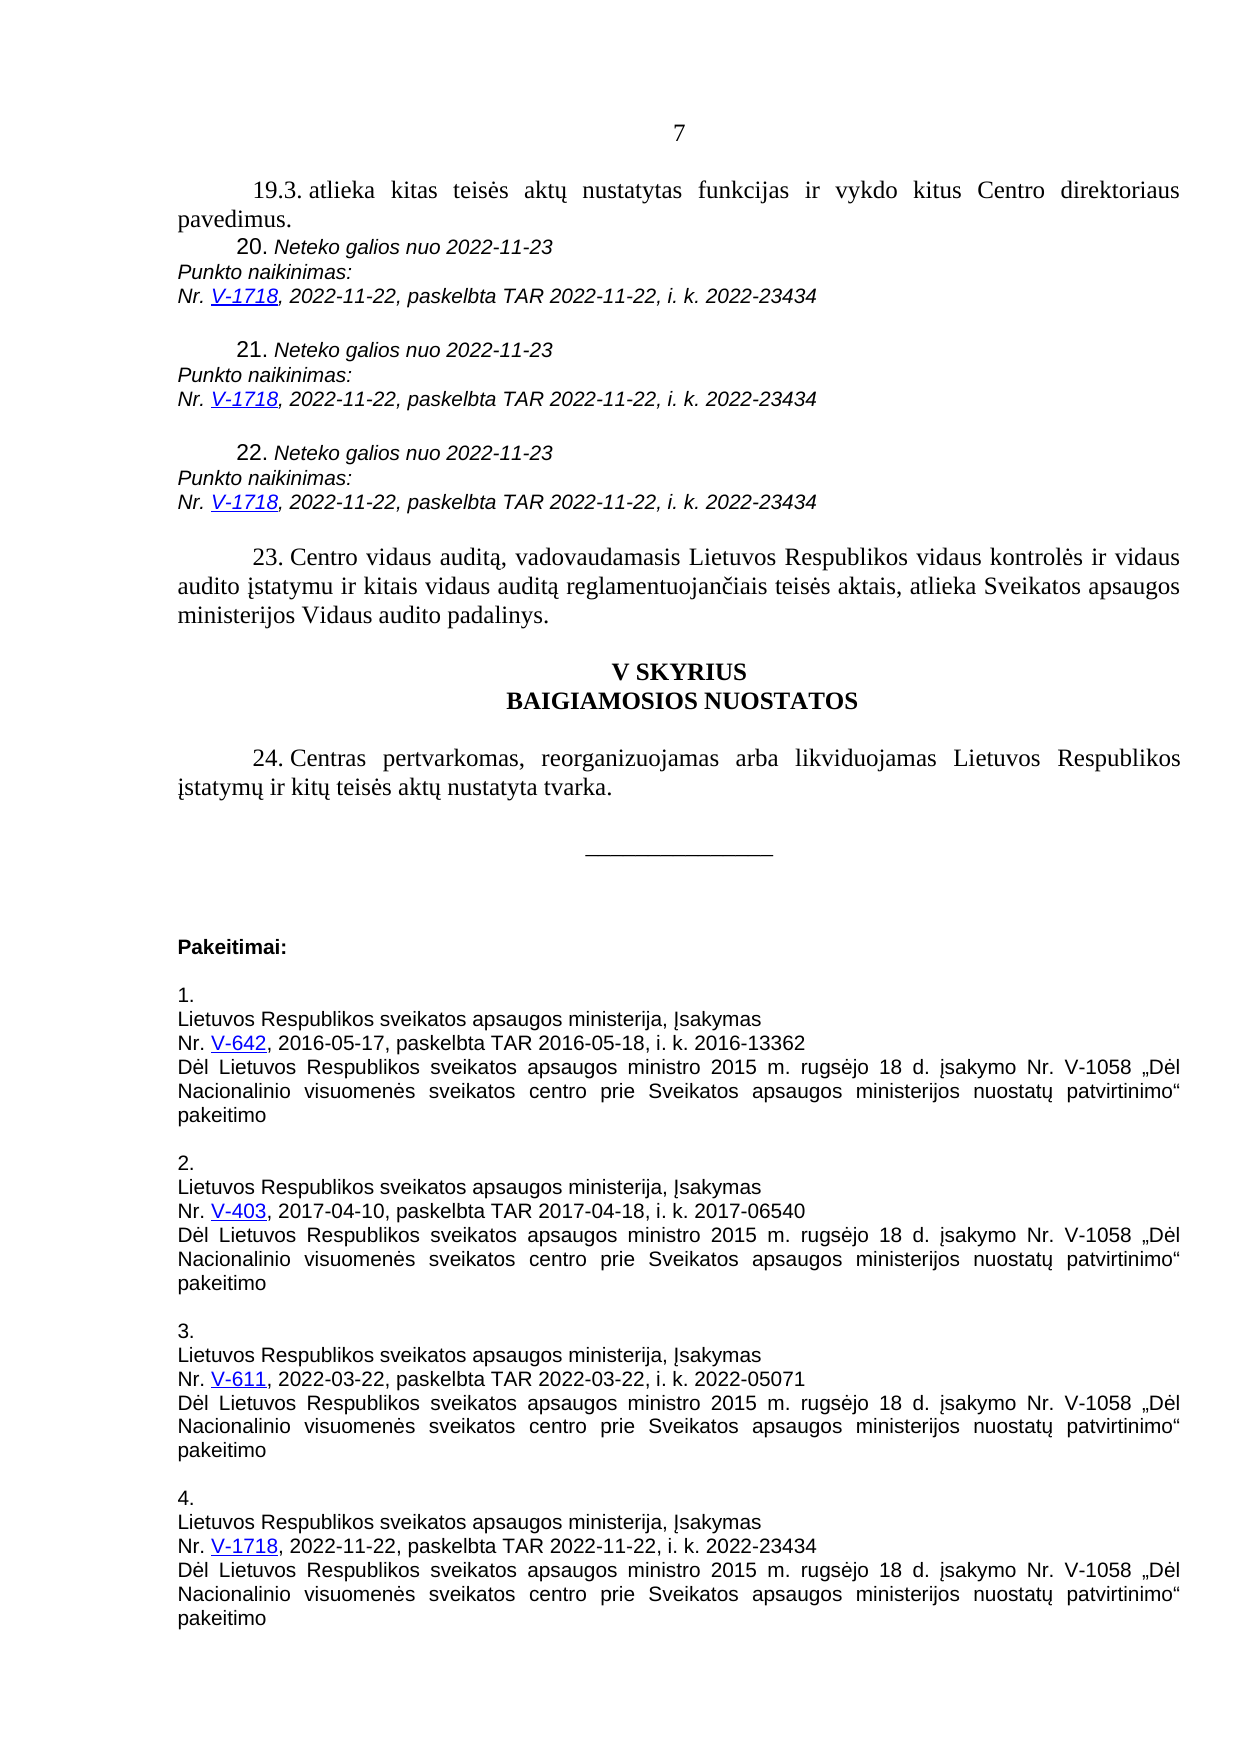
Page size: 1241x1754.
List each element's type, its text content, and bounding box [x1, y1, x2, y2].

text Nr. V-611, 2022-03-22, paskelbta TAR 2022-03-22, i. k. 2022-05071 [177, 1366, 1181, 1390]
text Lietuvos Respublikos sveikatos apsaugos ministerija, Įsakymas [177, 1175, 1181, 1199]
text Dėl Lietuvos Respublikos sveikatos apsaugos ministro 2015 m. rugsėjo 18 d. įsakymo Nr. V-1058 „Dėl Nacionalinio visuomenės sveikatos centro prie Sveikatos apsaugos ministerijos nuostatų patvirtinimo“ pakeitimo [177, 1558, 1181, 1630]
text 22. Neteko galios nuo 2022-11-23 [177, 439, 1181, 466]
text Lietuvos Respublikos sveikatos apsaugos ministerija, Įsakymas [177, 1007, 1181, 1031]
text 23. Centro vidaus auditą, vadovaudamasis Lietuvos Respublikos vidaus kontrolės ir vidaus audito įstatymu ir kitais vidaus auditą reglamentuojančiais teisės aktais, atlieka Sveikatos apsaugos ministerijos Vidaus audito padalinys. [177, 542, 1181, 628]
text Nr. V-1718, 2022-11-22, paskelbta TAR 2022-11-22, i. k. 2022-23434 [177, 283, 1181, 307]
text Punkto naikinimas: [177, 466, 1181, 489]
text _______________ [177, 830, 1181, 858]
text Nr. V-1718, 2022-11-22, paskelbta TAR 2022-11-22, i. k. 2022-23434 [177, 489, 1181, 513]
text Lietuvos Respublikos sveikatos apsaugos ministerija, Įsakymas [177, 1342, 1181, 1366]
text Punkto naikinimas: [177, 362, 1181, 386]
text Dėl Lietuvos Respublikos sveikatos apsaugos ministro 2015 m. rugsėjo 18 d. įsakymo Nr. V-1058 „Dėl Nacionalinio visuomenės sveikatos centro prie Sveikatos apsaugos ministerijos nuostatų patvirtinimo“ pakeitimo [177, 1055, 1181, 1127]
text Dėl Lietuvos Respublikos sveikatos apsaugos ministro 2015 m. rugsėjo 18 d. įsakymo Nr. V-1058 „Dėl Nacionalinio visuomenės sveikatos centro prie Sveikatos apsaugos ministerijos nuostatų patvirtinimo“ pakeitimo [177, 1223, 1181, 1294]
text 4. [177, 1486, 1181, 1510]
text 21. Neteko galios nuo 2022-11-23 [177, 336, 1181, 362]
text Dėl Lietuvos Respublikos sveikatos apsaugos ministro 2015 m. rugsėjo 18 d. įsakymo Nr. V-1058 „Dėl Nacionalinio visuomenės sveikatos centro prie Sveikatos apsaugos ministerijos nuostatų patvirtinimo“ pakeitimo [177, 1390, 1181, 1462]
text 19.3. atlieka kitas teisės aktų nustatytas funkcijas ir vykdo kitus Centro direktoriaus pavedimus. [177, 176, 1181, 233]
text 20. Neteko galios nuo 2022-11-23 [177, 233, 1181, 259]
text 2. [177, 1151, 1181, 1175]
text Punkto naikinimas: [177, 259, 1181, 283]
text V SKYRIUS [177, 657, 1181, 686]
text Pakeitimai: [177, 935, 1181, 959]
text Nr. V-1718, 2022-11-22, paskelbta TAR 2022-11-22, i. k. 2022-23434 [177, 1534, 1181, 1558]
text Nr. V-1718, 2022-11-22, paskelbta TAR 2022-11-22, i. k. 2022-23434 [177, 386, 1181, 410]
text 3. [177, 1318, 1181, 1342]
text 1. [177, 983, 1181, 1007]
text Nr. V-403, 2017-04-10, paskelbta TAR 2017-04-18, i. k. 2017-06540 [177, 1199, 1181, 1223]
text Lietuvos Respublikos sveikatos apsaugos ministerija, Įsakymas [177, 1510, 1181, 1534]
text BAIGIAMOSIOS NUOSTATOS [177, 686, 1181, 715]
text Nr. V-642, 2016-05-17, paskelbta TAR 2016-05-18, i. k. 2016-13362 [177, 1031, 1181, 1055]
text 24. Centras pertvarkomas, reorganizuojamas arba likviduojamas Lietuvos Respublikos įstatymų ir kitų teisės aktų nustatyta tvarka. [177, 743, 1181, 801]
